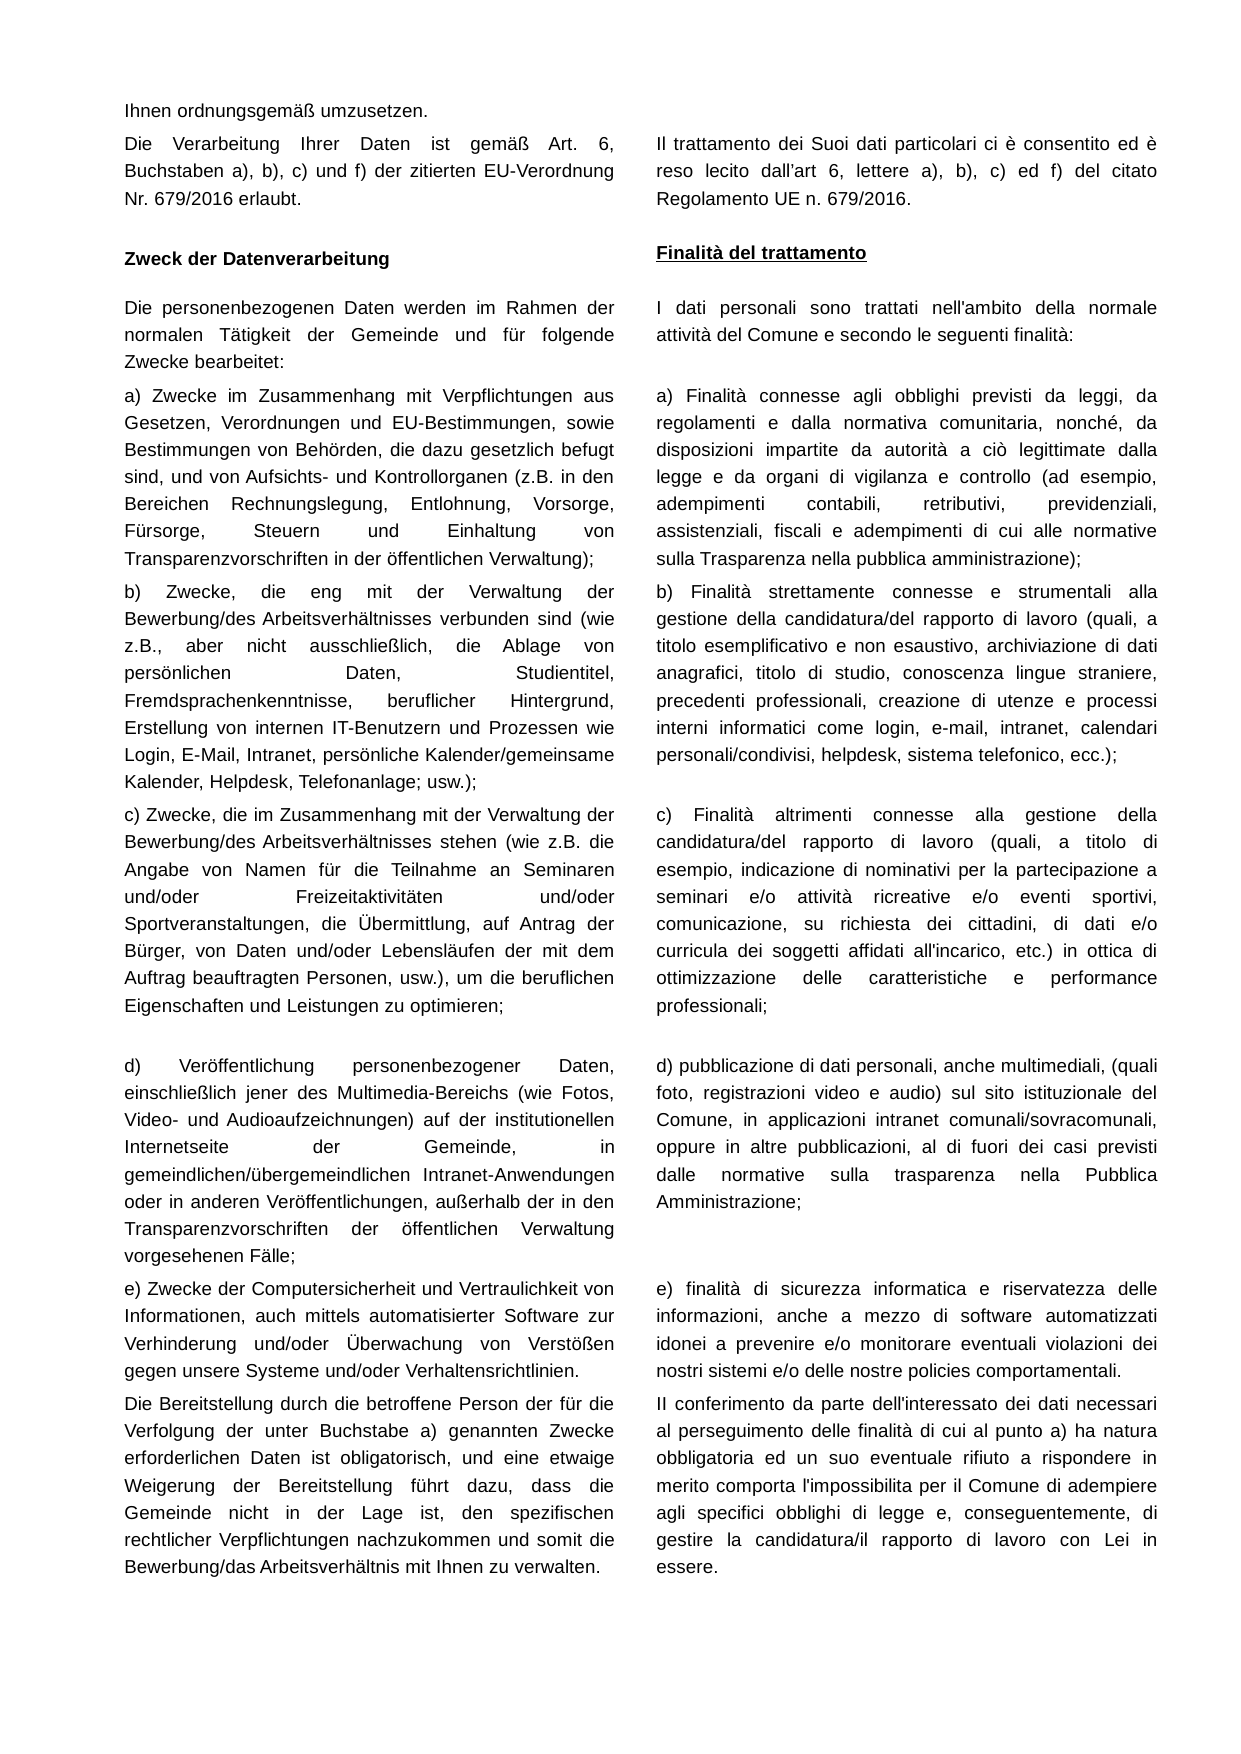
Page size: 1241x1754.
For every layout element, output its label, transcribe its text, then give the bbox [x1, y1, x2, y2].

table_cell Die Verarbeitung Ihrer Daten ist gemäß Art. 6, Buchstaben a), b), c) und f) der zitierten EU-Verordnung Nr. 679/2016 erlaubt. [118, 128, 632, 242]
table_cell [1164, 128, 1181, 242]
table_cell II conferimento da parte dell'interessato dei dati necessari al perseguimento delle finalità di cui al punto a) ha natura obbligatoria ed un suo eventuale rifiuto a rispondere in merito comporta l'impossibilita per il Comune di adempiere agli specifici obblighi di legge e, conseguentemente, di gestire la candidatura/il rapporto di lavoro con Lei in essere. [633, 1387, 1164, 1611]
table_cell [1164, 799, 1181, 1049]
table_cell [1164, 242, 1181, 291]
table_cell a) Finalità connesse agli obblighi previsti da leggi, da regolamenti e dalla normativa comunitaria, nonché, da disposizioni impartite da autorità a ciò legittimate dalla legge e da organi di vigilanza e controllo (ad esempio, adempimenti contabili, retributivi, previdenziali, assistenziali, fiscali e adempimenti di cui alle normative sulla Trasparenza nella pubblica amministrazione); [633, 379, 1164, 575]
table_cell Il trattamento dei Suoi dati particolari ci è consentito ed è reso lecito dall’art 6, lettere a), b), c) ed f) del citato Regolamento UE n. 679/2016. [633, 128, 1164, 242]
table_cell [633, 95, 1164, 128]
table_cell b) Finalità strettamente connesse e strumentali alla gestione della candidatura/del rapporto di lavoro (quali, a titolo esemplificativo e non esaustivo, archiviazione di dati anagrafici, titolo di studio, conoscenza lingue straniere, precedenti professionali, creazione di utenze e processi interni informatici come login, e-mail, intranet, calendari personali/condivisi, helpdesk, sistema telefonico, ecc.); [633, 575, 1164, 798]
table_cell b) Zwecke, die eng mit der Verwaltung der Bewerbung/des Arbeitsverhältnisses verbunden sind (wie z.B., aber nicht ausschließlich, die Ablage von persönlichen Daten, Studientitel, Fremdsprachenkenntnisse, beruflicher Hintergrund, Erstellung von internen IT-Benutzern und Prozessen wie Login, E-Mail, Intranet, persönliche Kalender/gemeinsame Kalender, Helpdesk, Telefonanlage; usw.); [118, 575, 632, 798]
table_cell c) Finalità altrimenti connesse alla gestione della candidatura/del rapporto di lavoro (quali, a titolo di esempio, indicazione di nominativi per la partecipazione a seminari e/o attività ricreative e/o eventi sportivi, comunicazione, su richiesta dei cittadini, di dati e/o curricula dei soggetti affidati all'incarico, etc.) in ottica di ottimizzazione delle caratteristiche e performance professionali; [633, 799, 1164, 1049]
table_cell a) Zwecke im Zusammenhang mit Verpflichtungen aus Gesetzen, Verordnungen und EU-Bestimmungen, sowie Bestimmungen von Behörden, die dazu gesetzlich befugt sind, und von Aufsichts- und Kontrollorganen (z.B. in den Bereichen Rechnungslegung, Entlohnung, Vorsorge, Fürsorge, Steuern und Einhaltung von Transparenzvorschriften in der öffentlichen Verwaltung); [118, 379, 632, 575]
table_cell [1164, 1273, 1181, 1387]
table_cell d) Veröffentlichung personenbezogener Daten, einschließlich jener des Multimedia-Bereichs (wie Fotos, Video- und Audioaufzeichnungen) auf der institutionellen Internetseite der Gemeinde, in gemeindlichen/übergemeindlichen Intranet-Anwendungen oder in anderen Veröffentlichungen, außerhalb der in den Transparenzvorschriften der öffentlichen Verwaltung vorgesehenen Fälle; [118, 1049, 632, 1273]
table_cell [1164, 95, 1181, 128]
table_cell I dati personali sono trattati nell'ambito della normale attività del Comune e secondo le seguenti finalità: [633, 291, 1164, 379]
table_cell c) Zwecke, die im Zusammenhang mit der Verwaltung der Bewerbung/des Arbeitsverhältnisses stehen (wie z.B. die Angabe von Namen für die Teilnahme an Seminaren und/oder Freizeitaktivitäten und/oder Sportveranstaltungen, die Übermittlung, auf Antrag der Bürger, von Daten und/oder Lebensläufen der mit dem Auftrag beauftragten Personen, usw.), um die beruflichen Eigenschaften und Leistungen zu optimieren; [118, 799, 632, 1049]
table_cell Finalità del trattamento [633, 242, 1164, 291]
table_cell [1164, 575, 1181, 798]
table_cell [1164, 1049, 1181, 1273]
table_cell [1164, 379, 1181, 575]
table_cell Ihnen ordnungsgemäß umzusetzen. [118, 95, 632, 128]
table_cell [1164, 1387, 1181, 1611]
table_cell Die Bereitstellung durch die betroffene Person der für die Verfolgung der unter Buchstabe a) genannten Zwecke erforderlichen Daten ist obligatorisch, und eine etwaige Weigerung der Bereitstellung führt dazu, dass die Gemeinde nicht in der Lage ist, den spezifischen rechtlicher Verpflichtungen nachzukommen und somit die Bewerbung/das Arbeitsverhältnis mit Ihnen zu verwalten. [118, 1387, 632, 1611]
table_cell e) finalità di sicurezza informatica e riservatezza delle informazioni, anche a mezzo di software automatizzati idonei a prevenire e/o monitorare eventuali violazioni dei nostri sistemi e/o delle nostre policies comportamentali. [633, 1273, 1164, 1387]
table_cell e) Zwecke der Computersicherheit und Vertraulichkeit von Informationen, auch mittels automatisierter Software zur Verhinderung und/oder Überwachung von Verstößen gegen unsere Systeme und/oder Verhaltensrichtlinien. [118, 1273, 632, 1387]
table_cell Die personenbezogenen Daten werden im Rahmen der normalen Tätigkeit der Gemeinde und für folgende Zwecke bearbeitet: [118, 291, 632, 379]
table_cell [1164, 291, 1181, 379]
table_cell d) pubblicazione di dati personali, anche multimediali, (quali foto, registrazioni video e audio) sul sito istituzionale del Comune, in applicazioni intranet comunali/sovracomunali, oppure in altre pubblicazioni, al di fuori dei casi previsti dalle normative sulla trasparenza nella Pubblica Amministrazione; [633, 1049, 1164, 1273]
table_cell Zweck der Datenverarbeitung [118, 242, 632, 291]
